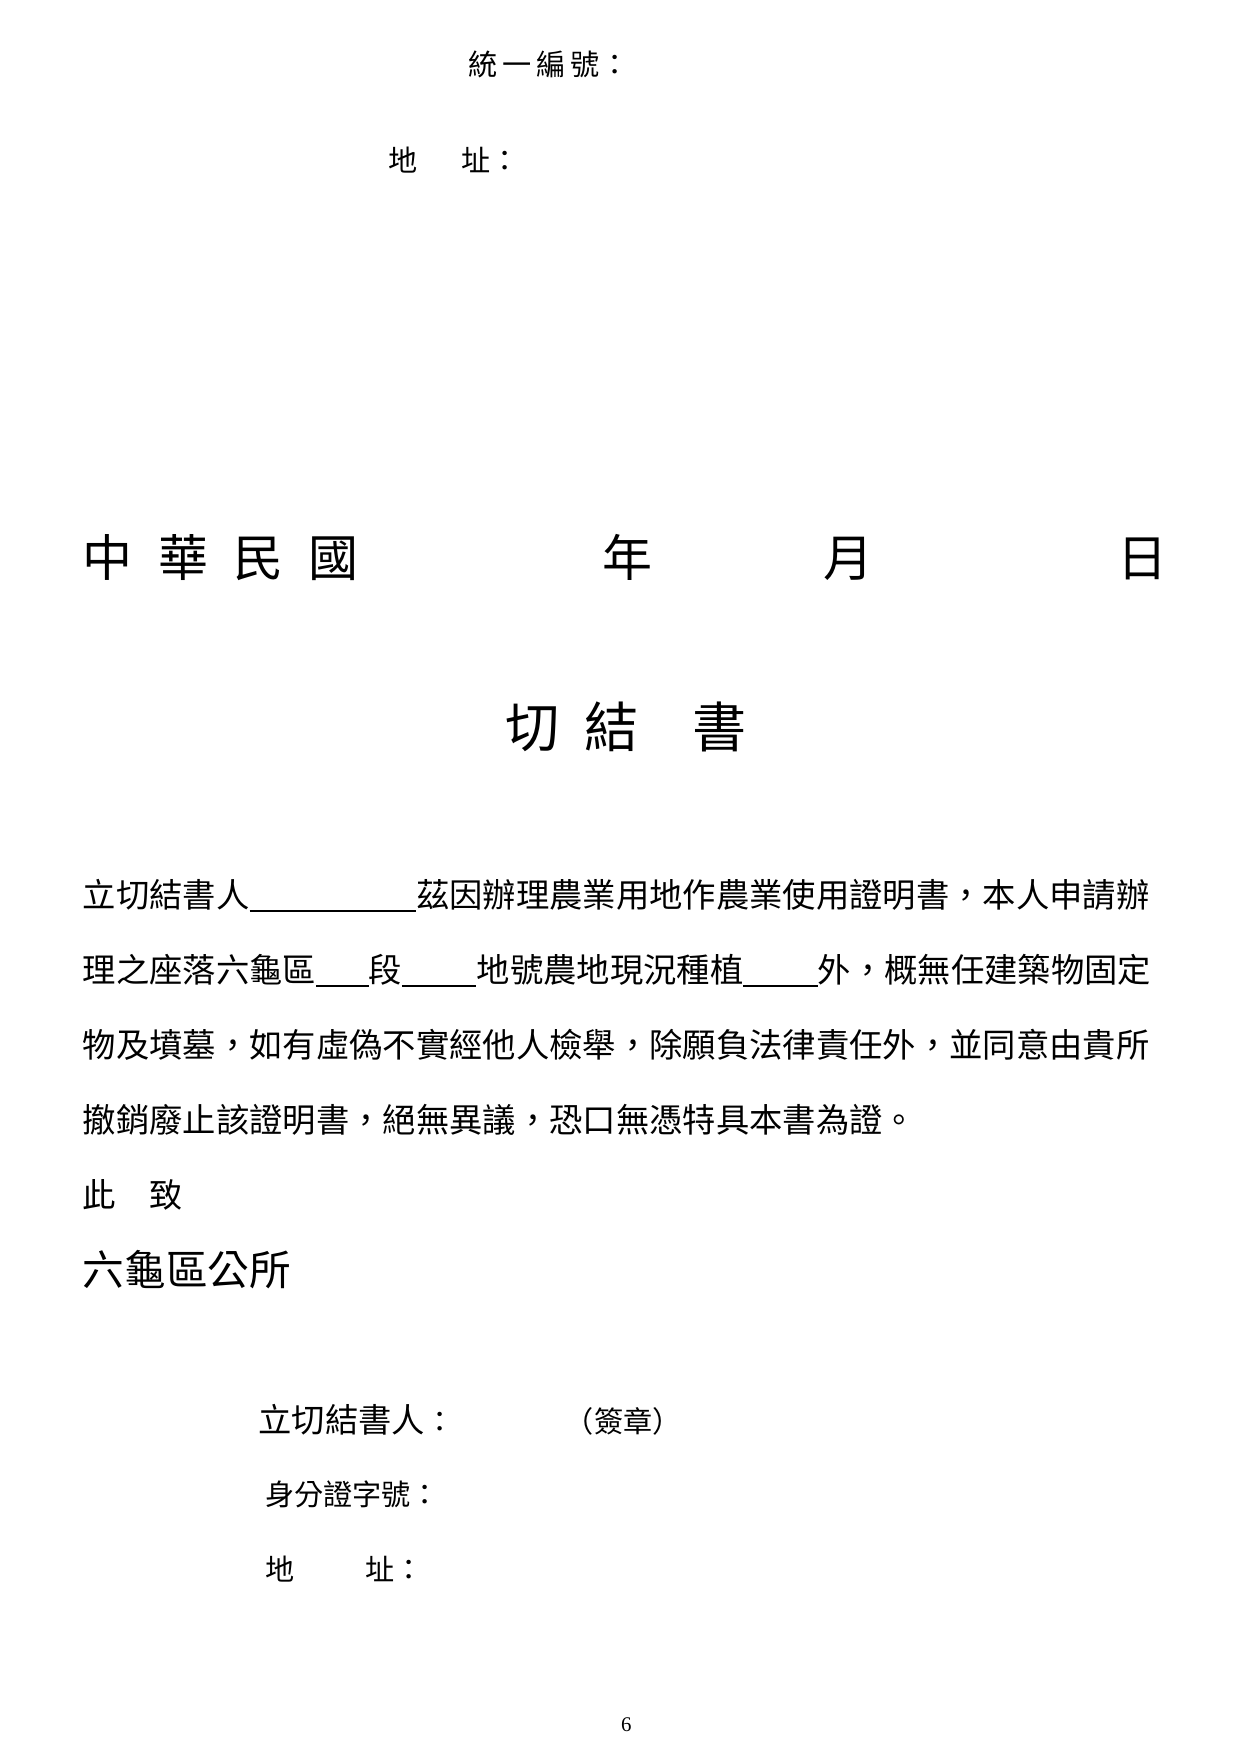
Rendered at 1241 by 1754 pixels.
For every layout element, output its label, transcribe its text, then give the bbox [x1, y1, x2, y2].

text 地 址： [83, 1530, 1169, 1605]
text 地址： [83, 121, 1169, 196]
text 立切結書人 茲因辦理農業用地作農業使用證明書，本人申請辦理之座落六龜區 段 地號農地現況種植 外，概無任建築物固定物及墳墓，如有虛偽不實經他人檢舉，除願負法律責任外，並同意由貴所撤銷廢止該證明書，絕無異議，恐口無憑特具本書為證。 [83, 855, 1169, 1155]
text 中華民國 年 月 日 [83, 517, 1169, 592]
text 六龜區公所 [83, 1230, 1169, 1305]
text 立切結書人： （簽章） [83, 1380, 1169, 1455]
text 切 結 書 [83, 667, 1169, 780]
text 此 致 [83, 1155, 1169, 1230]
text 身分證字號： [83, 1455, 1169, 1530]
text 統一編號： [83, 25, 1169, 100]
